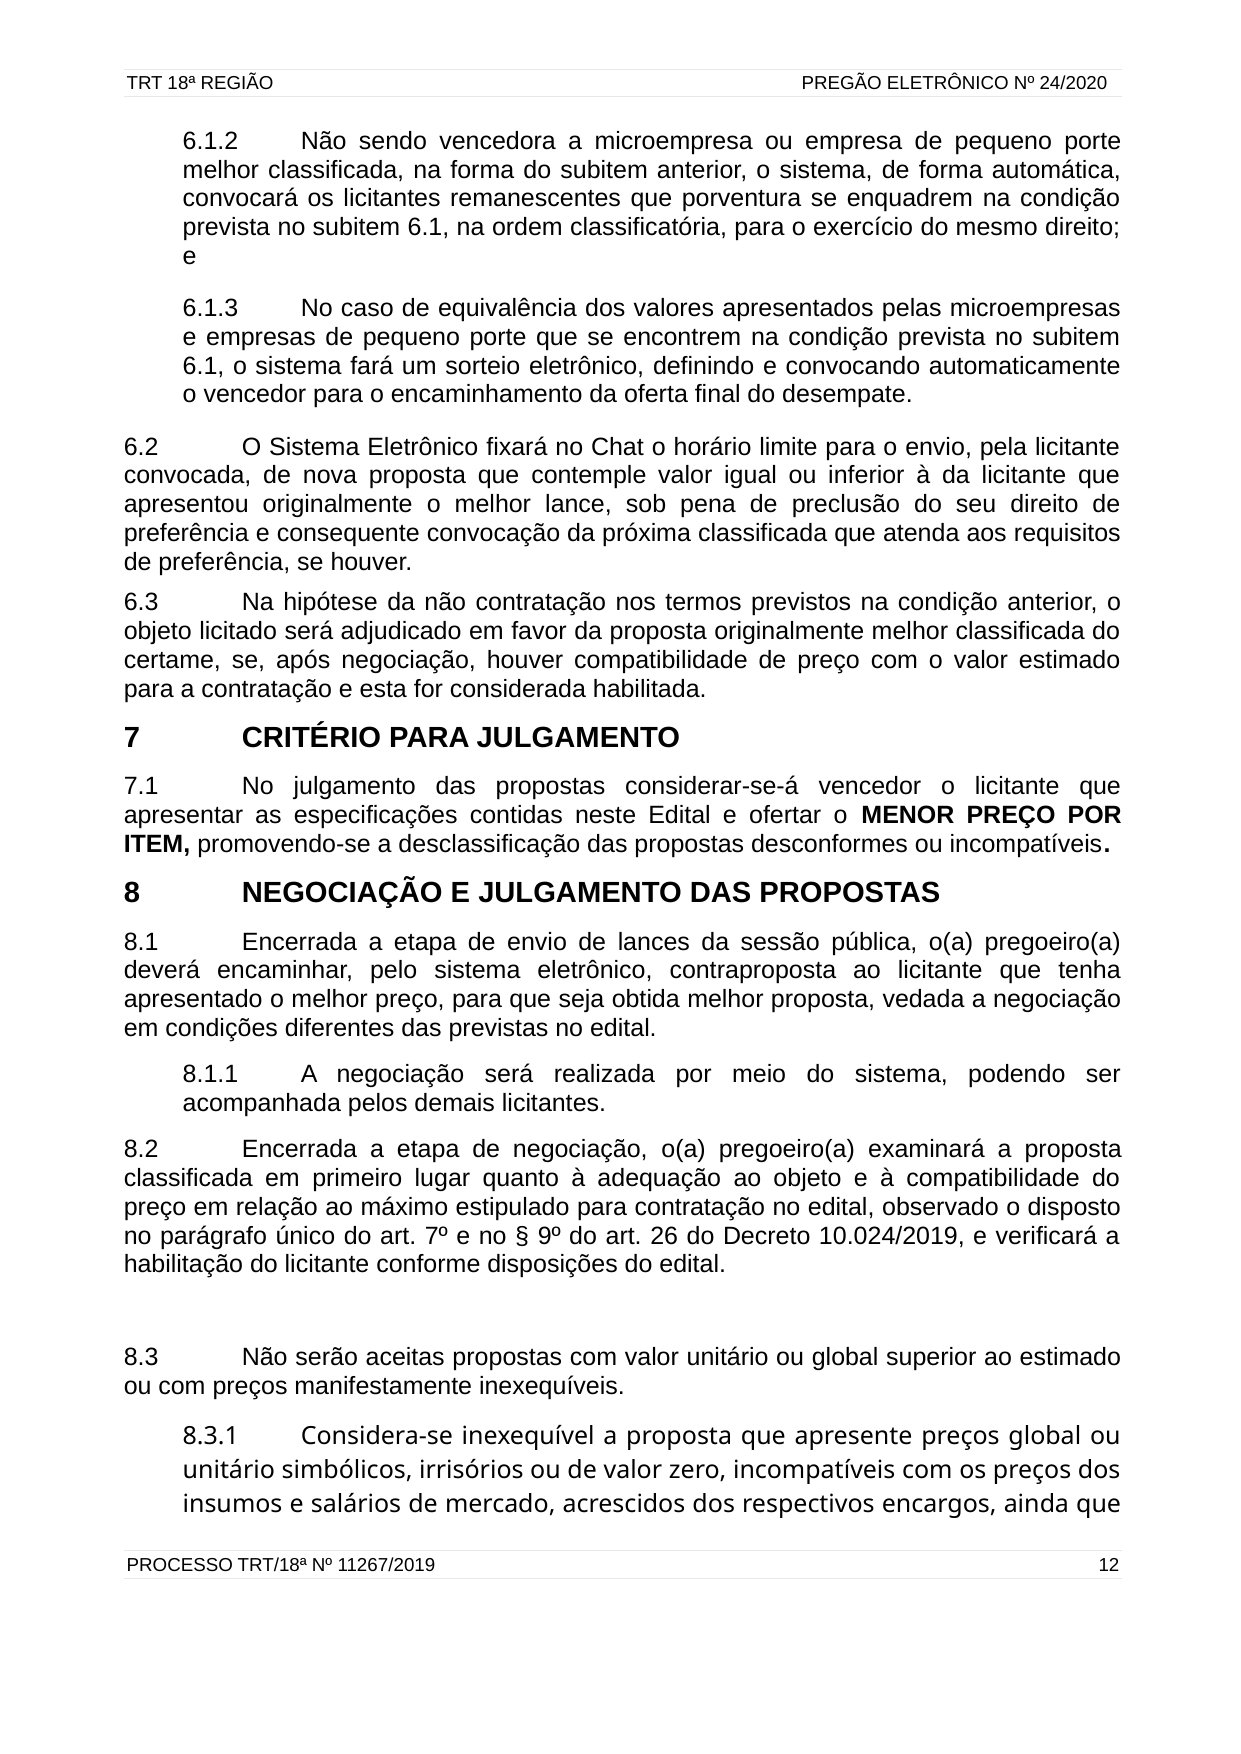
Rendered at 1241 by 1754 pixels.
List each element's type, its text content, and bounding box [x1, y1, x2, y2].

text 8.1.1 A negociação será realizada por meio do sistema, podendo ser acompanhada pelos demais licitantes. [182, 1059, 1122, 1117]
text 6.2 O Sistema Eletrônico fixará no Chat o horário limite para o envio, pela licitante convocada, de nova proposta que contemple valor igual ou inferior à da licitante que apresentou originalmente o melhor lance, sob pena de preclusão do seu direito de preferência e consequente convocação da próxima classificada que atenda aos requisitos de preferência, se houver. [123, 432, 1122, 576]
text 8 NEGOCIAÇÃO E JULGAMENTO DAS PROPOSTAS [123, 875, 1122, 909]
text 6.3 Na hipótese da não contratação nos termos previstos na condição anterior, o objeto licitado será adjudicado em favor da proposta originalmente melhor classificada do certame, se, após negociação, houver compatibilidade de preço com o valor estimado para a contratação e esta for considerada habilitada. [123, 587, 1122, 702]
text 7.1 No julgamento das propostas considerar-se-á vencedor o licitante que apresentar as especificações contidas neste Edital e ofertar o MENOR PREÇO POR ITEM, promovendo-se a desclassificação das propostas desconformes ou incompatíveis. [123, 771, 1122, 857]
text 8.2 Encerrada a etapa de negociação, o(a) pregoeiro(a) examinará a proposta classificada em primeiro lugar quanto à adequação ao objeto e à compatibilidade do preço em relação ao máximo estipulado para contratação no edital, observado o disposto no parágrafo único do art. 7º e no § 9º do art. 26 do Decreto 10.024/2019, e verificará a habilitação do licitante conforme disposições do edital. [123, 1134, 1122, 1278]
list 6.1.3 No caso de equivalência dos valores apresentados pelas microempresas e empresas de pequeno porte que se encontrem na condição prevista no subitem 6.1, o sistema fará um sorteio eletrônico, definindo e convocando automaticamente o vencedor para o encaminhamento da oferta final do desempate. [182, 293, 1122, 408]
text 6.1.2 Não sendo vencedora a microempresa ou empresa de pequeno porte melhor classificada, na forma do subitem anterior, o sistema, de forma automática, convocará os licitantes remanescentes que porventura se enquadrem na condição prevista no subitem 6.1, na ordem classificatória, para o exercício do mesmo direito; e [182, 126, 1122, 270]
text 7 CRITÉRIO PARA JULGAMENTO [123, 720, 1122, 753]
text 8.1 Encerrada a etapa de envio de lances da sessão pública, o(a) pregoeiro(a) deverá encaminhar, pelo sistema eletrônico, contraproposta ao licitante que tenha apresentado o melhor preço, para que seja obtida melhor proposta, vedada a negociação em condições diferentes das previstas no edital. [123, 926, 1122, 1041]
text 8.3 Não serão aceitas propostas com valor unitário ou global superior ao estimado ou com preços manifestamente inexequíveis. [123, 1342, 1122, 1400]
text 8.3.1 Considera-se inexequível a proposta que apresente preços global ou unitário simbólicos, irrisórios ou de valor zero, incompatíveis com os preços dos insumos e salários de mercado, acrescidos dos respectivos encargos, ainda que [182, 1417, 1122, 1520]
